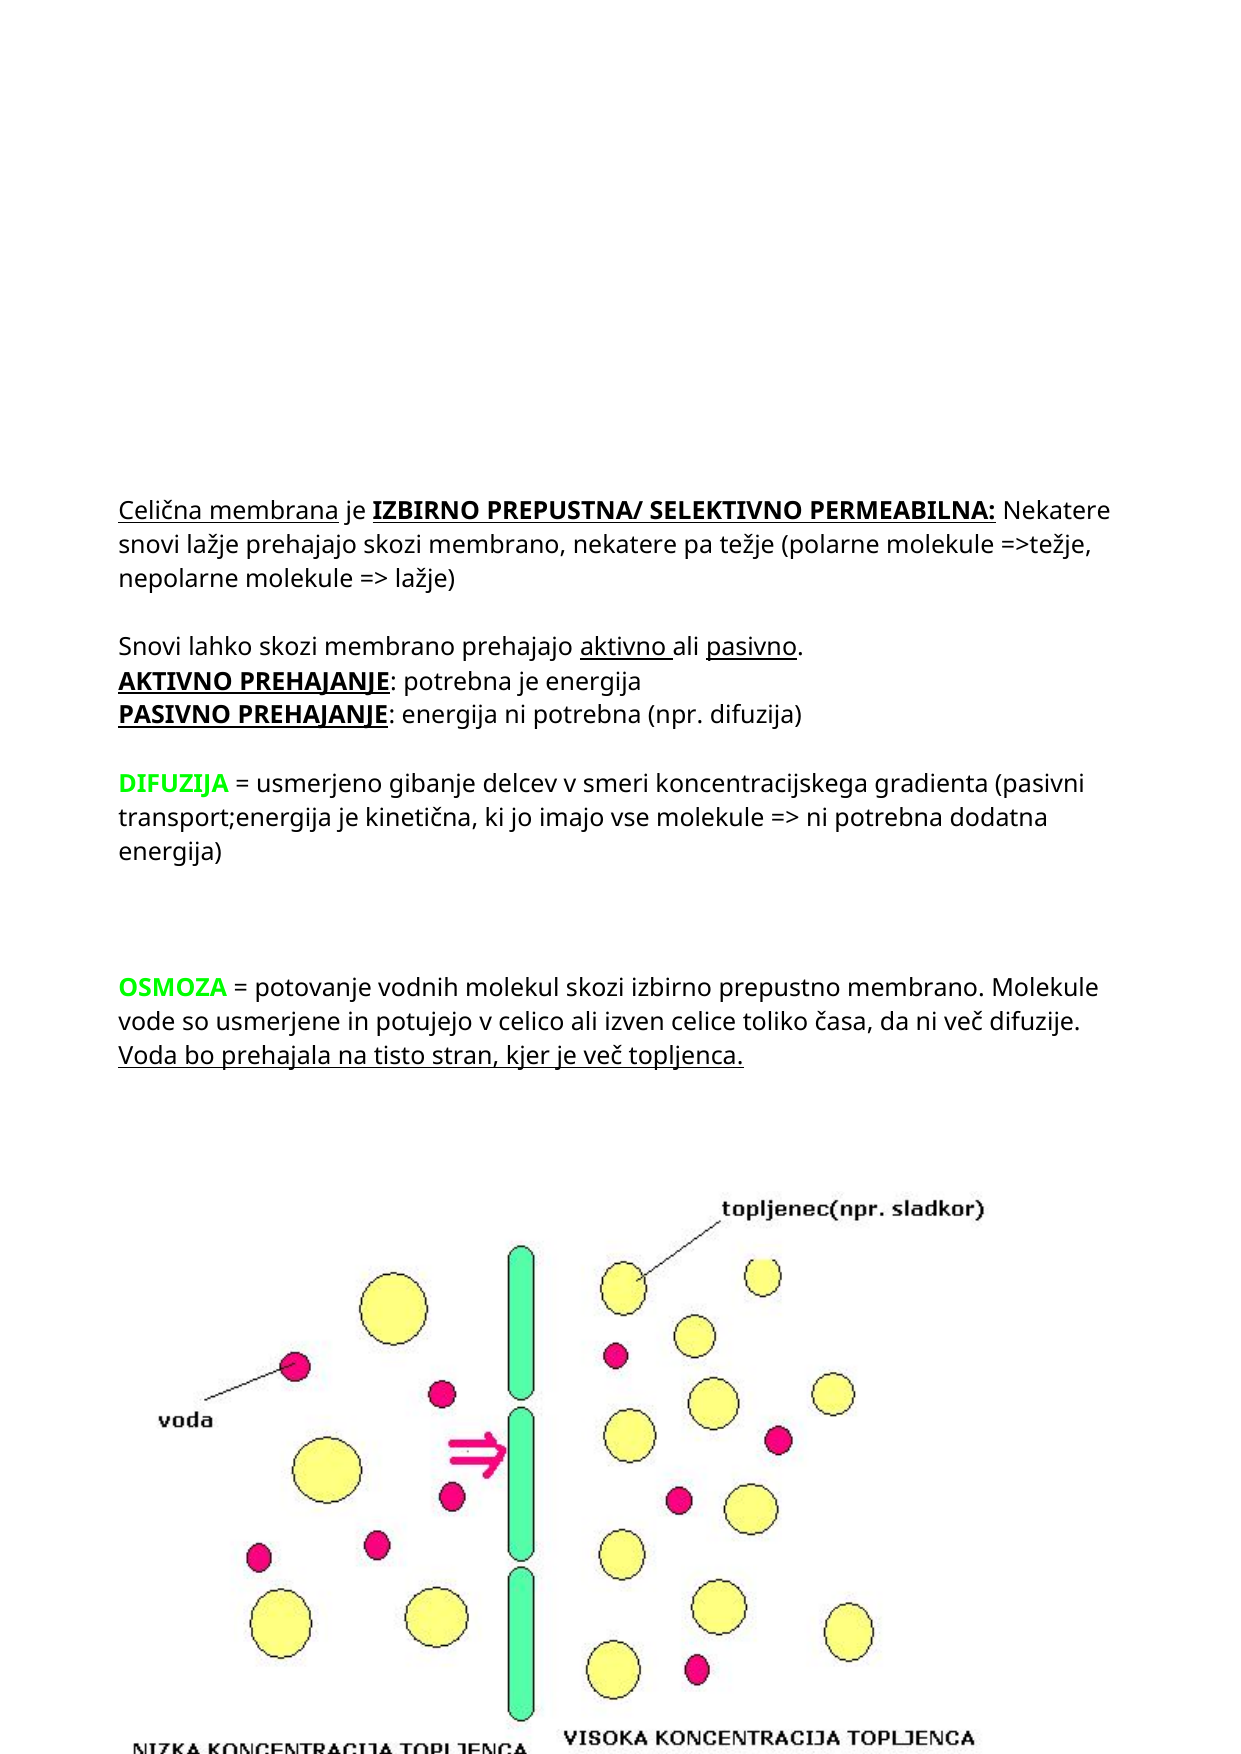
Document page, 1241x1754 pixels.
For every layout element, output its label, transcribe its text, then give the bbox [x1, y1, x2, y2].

text OSMOZA = potovanje vodnih molekul skozi izbirno prepustno membrano. Molekule vode so usmerjene in potujejo v celico ali izven celice toliko časa, da ni več difuzije. Voda bo prehajala na tisto stran, kjer je več topljenca. [118, 970, 1122, 1072]
text PASIVNO PREHAJANJE: energija ni potrebna (npr. difuzija) [118, 697, 1122, 731]
picture [106, 1191, 990, 1754]
text Snovi lahko skozi membrano prehajajo aktivno ali pasivno. [118, 629, 1122, 663]
text AKTIVNO PREHAJANJE: potrebna je energija [118, 663, 1122, 697]
text DIFUZIJA = usmerjeno gibanje delcev v smeri koncentracijskega gradienta (pasivni transport;energija je kinetična, ki jo imajo vse molekule => ni potrebna dodatna energija) [118, 765, 1122, 867]
text Celična membrana je IZBIRNO PREPUSTNA/ SELEKTIVNO PERMEABILNA: Nekatere snovi lažje prehajajo skozi membrano, nekatere pa težje (polarne molekule =>težje, nepolarne molekule => lažje) [118, 493, 1122, 595]
